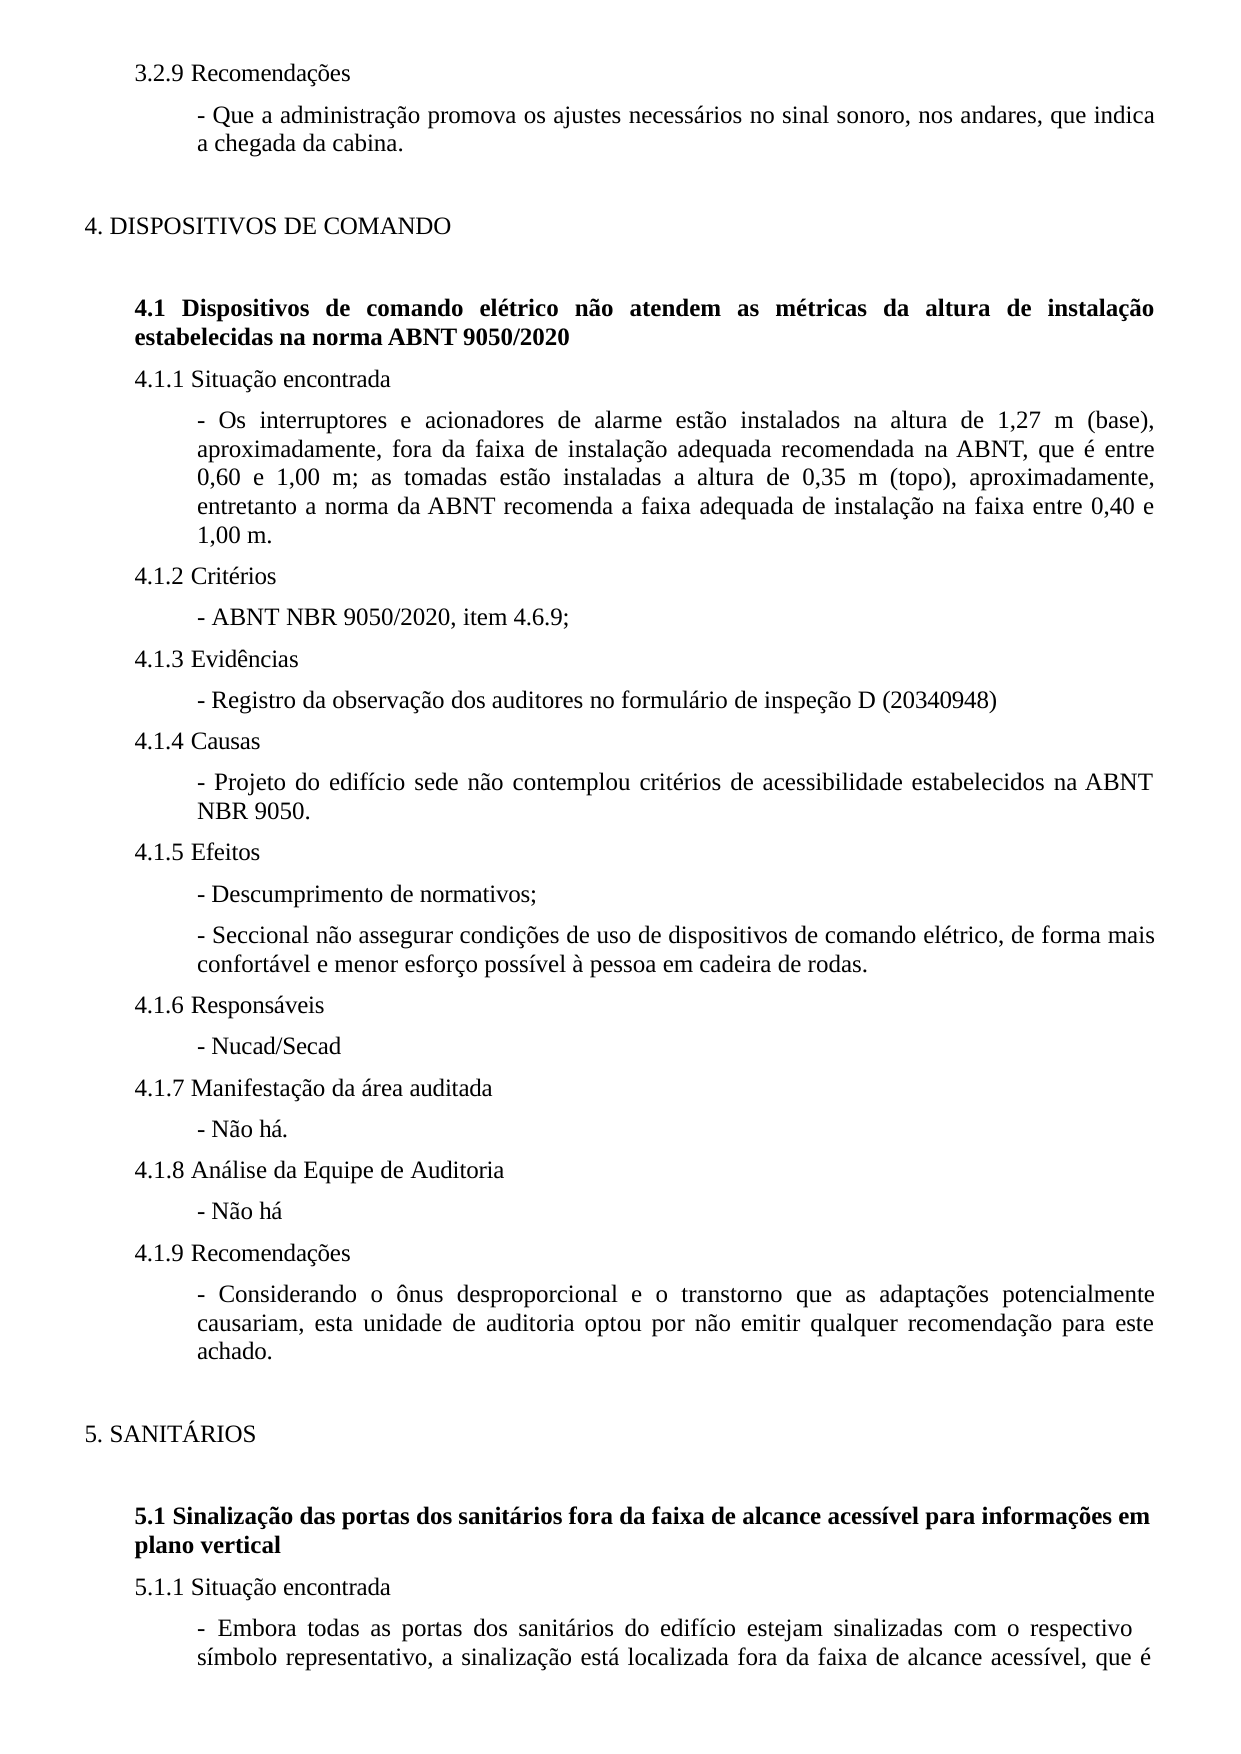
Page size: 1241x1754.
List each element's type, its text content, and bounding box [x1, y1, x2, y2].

text - ABNT NBR 9050/2020, item 4.6.9; [197, 602, 1180, 631]
list Análise da Equipe de Auditoria [134, 1155, 1180, 1184]
list DISPOSITIVOS DE COMANDO [84, 211, 1180, 240]
list Responsáveis [134, 990, 1180, 1019]
list Registro da observação dos auditores no formulário de inspeção D (20340948) [197, 685, 1180, 714]
list Recomendações [134, 1238, 1180, 1266]
list Sinalização das portas dos sanitários fora da faixa de alcance acessível para informações em plano vertical [134, 1501, 1156, 1559]
list Recomendações [134, 58, 1180, 87]
list Efeitos [134, 837, 1180, 866]
list Manifestação da área auditada [134, 1073, 1180, 1101]
list Critérios [134, 561, 1180, 590]
list Dispositivos de comando elétrico não atendem as métricas da altura de instalação estabelecidas na norma ABNT 9050/2020 [134, 293, 1156, 351]
list Descumprimento de normativos; [197, 879, 1180, 907]
list Considerando o ônus desproporcional e o transtorno que as adaptações potencialmente causariam, esta unidade de auditoria optou por não emitir qualquer recomendação para este achado. [197, 1279, 1156, 1365]
list Nucad/Secad [197, 1031, 1180, 1060]
list Evidências [134, 644, 1180, 672]
list SANITÁRIOS [84, 1419, 1180, 1448]
list Situação encontrada [134, 1572, 1180, 1600]
list Embora todas as portas dos sanitários do edifício estejam sinalizadas com o respectivo símbolo representativo, a sinalização está localizada fora da faixa de alcance acessível, que é [197, 1613, 1156, 1670]
list Não há [197, 1196, 1180, 1225]
list Que a administração promova os ajustes necessários no sinal sonoro, nos andares, que indica a chegada da cabina. [197, 100, 1156, 157]
list Projeto do edifício sede não contemplou critérios de acessibilidade estabelecidos na ABNT NBR 9050. [197, 767, 1154, 825]
list Os interruptores e acionadores de alarme estão instalados na altura de 1,27 m (base), aproximadamente, fora da faixa de instalação adequada recomendada na ABNT, que é entre 0,60 e 1,00 m; as tomadas estão instaladas a altura de 0,35 m (topo), aproximadamente, entretanto a norma da ABNT recomenda a faixa adequada de instalação na faixa entre 0,40 e 1,00 m. [197, 405, 1156, 549]
list Situação encontrada [134, 364, 1180, 392]
list Causas [134, 726, 1180, 755]
list Seccional não assegurar condições de uso de dispositivos de comando elétrico, de forma mais confortável e menor esforço possível à pessoa em cadeira de rodas. [197, 920, 1156, 978]
list Não há. [197, 1114, 1180, 1143]
